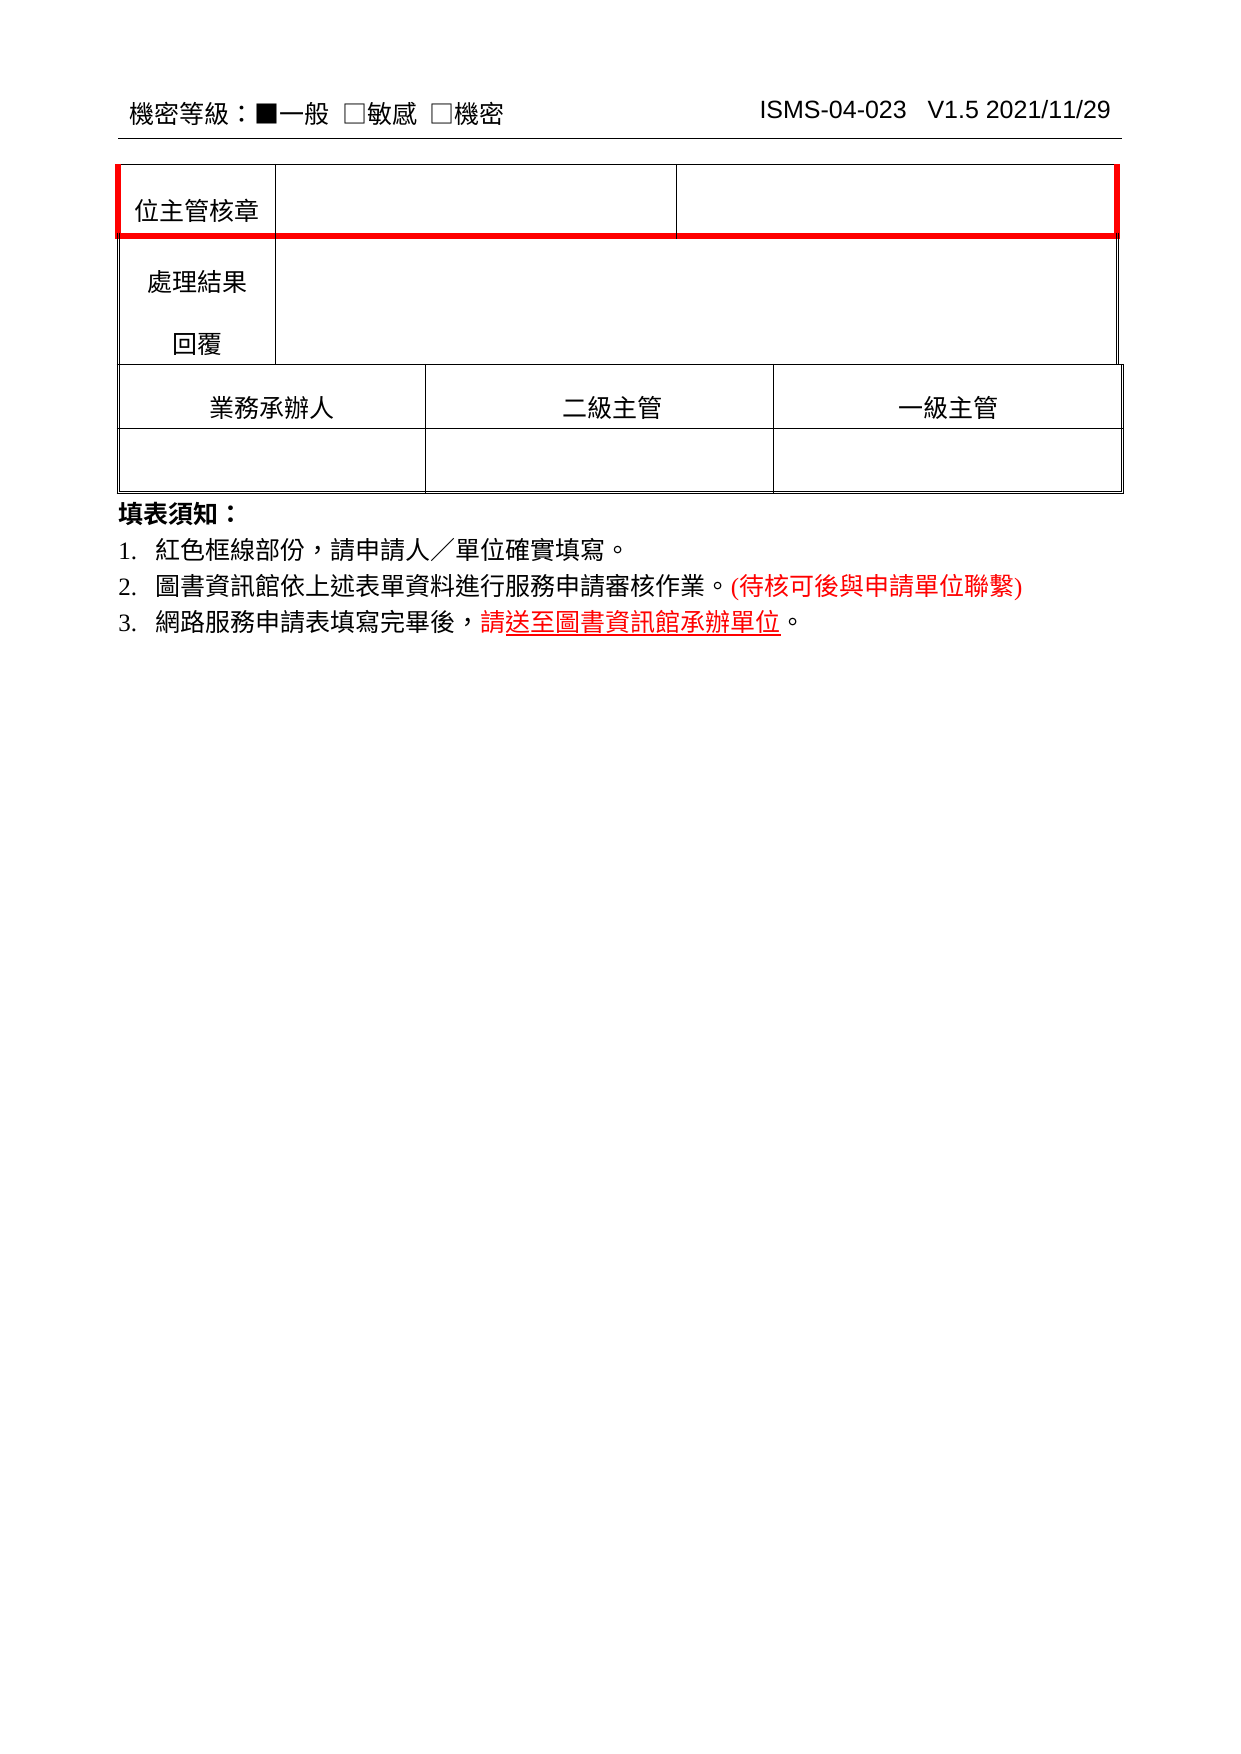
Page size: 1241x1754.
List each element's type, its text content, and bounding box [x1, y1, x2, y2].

list 網路服務申請表填寫完畢後，請送至圖書資訊館承辦單位。 [118, 603, 1122, 639]
table_cell 處理結果 回覆 [120, 239, 275, 364]
table_cell 一級主管 [774, 365, 1121, 427]
table_cell [774, 429, 1121, 491]
table_cell [276, 165, 676, 233]
table_cell 業務承辦人 [120, 365, 425, 427]
table_cell [677, 165, 1114, 233]
text 填表須知： [118, 494, 1122, 530]
list 紅色框線部份，請申請人／單位確實填寫。 [118, 530, 1122, 567]
table_cell [120, 429, 425, 491]
table_cell 位主管核章 [121, 165, 275, 233]
table_cell [426, 429, 773, 491]
table_cell [276, 239, 1116, 364]
table_cell 二級主管 [426, 365, 773, 427]
list 圖書資訊館依上述表單資料進行服務申請審核作業。(待核可後與申請單位聯繫) [118, 567, 1122, 603]
